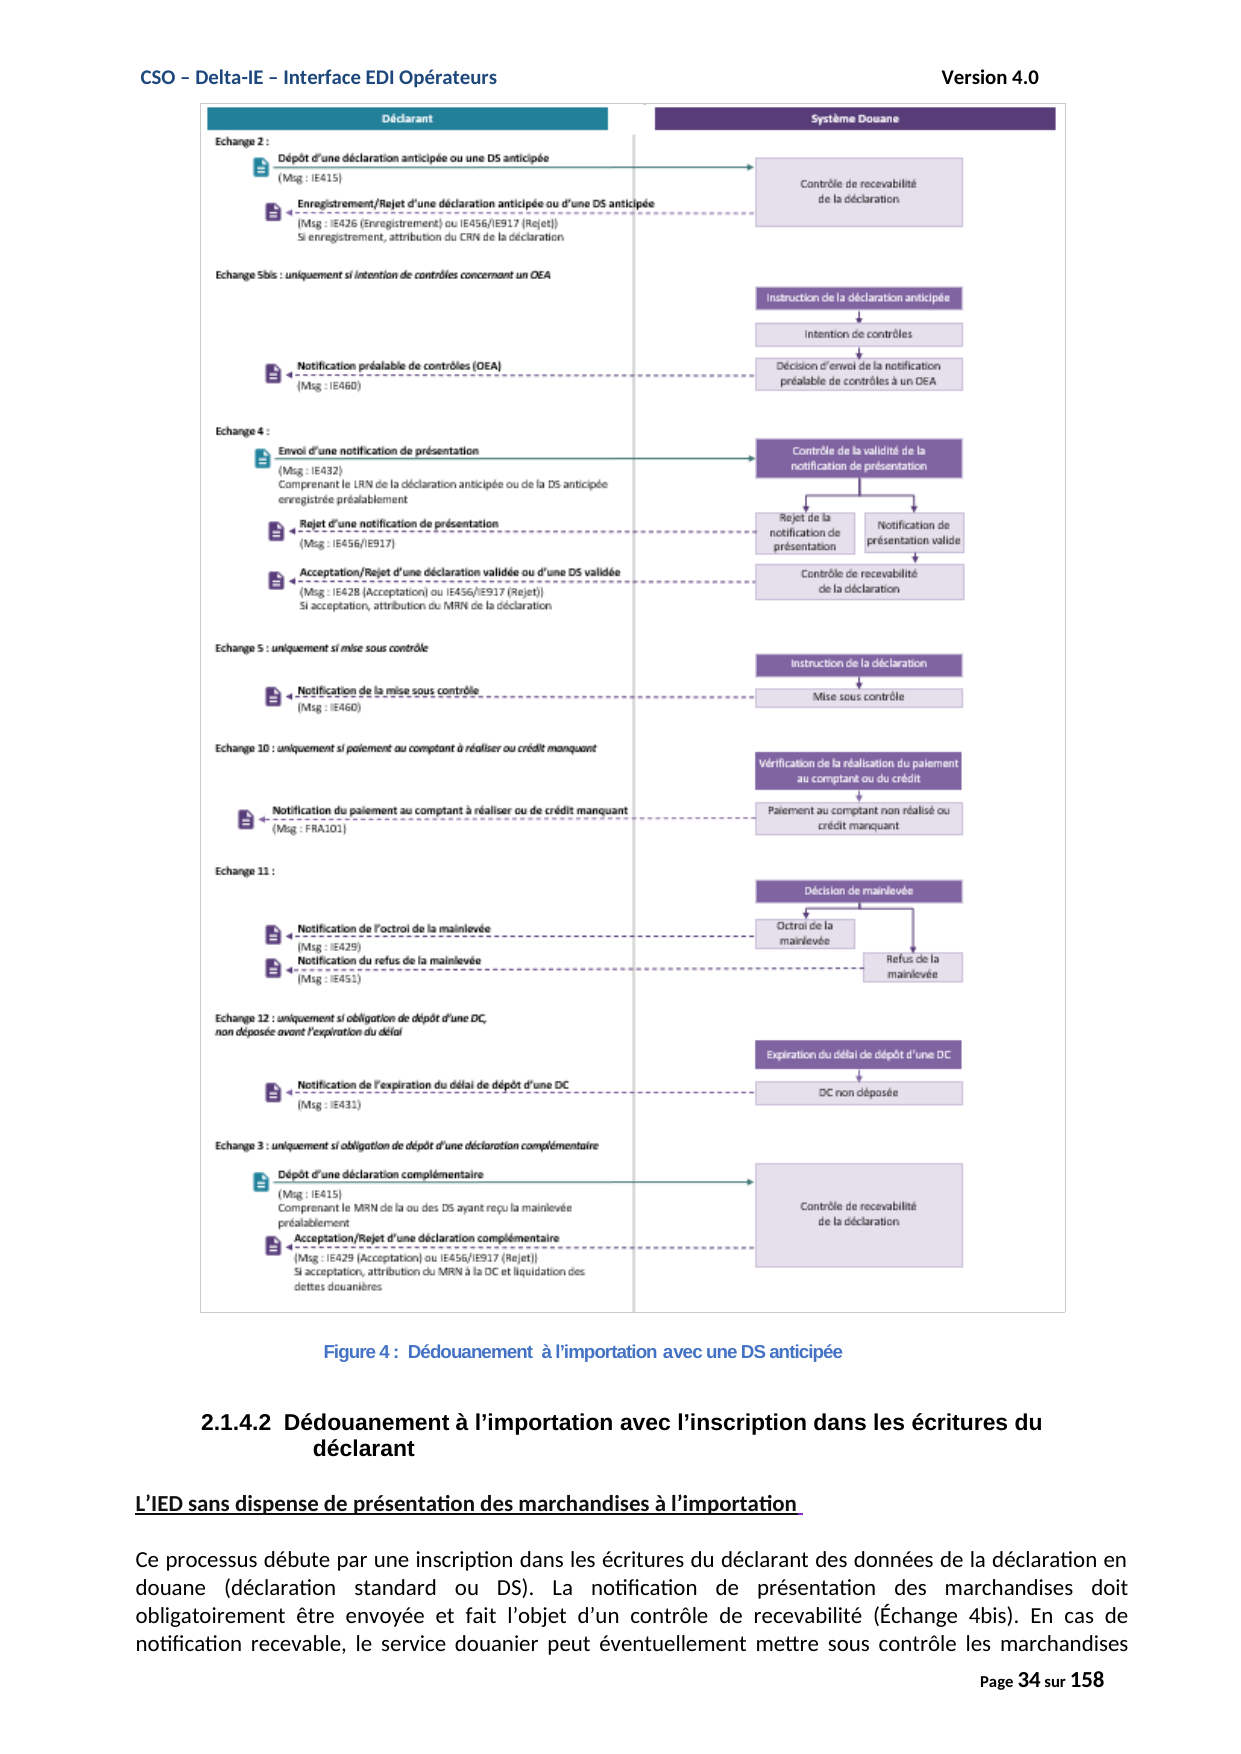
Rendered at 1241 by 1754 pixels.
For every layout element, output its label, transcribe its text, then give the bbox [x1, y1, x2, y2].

text L’IED sans dispense de présentation des marchandises à l’importation [135, 1489, 1130, 1517]
text Ce processus débute par une inscription dans les écritures du déclarant des données de la déclaration en douane (déclaration standard ou DS). La notification de présentation des marchandises doit obligatoirement être envoyée et fait l’objet d’un contrôle de recevabilité (Échange 4bis). En cas de notification recevable, le service douanier peut éventuellement mettre sous contrôle les marchandises [135, 1545, 1130, 1657]
subtitle Dédouanement à l’importation avec l’inscription dans les écritures du déclarant [194, 1408, 1130, 1461]
picture [201, 104, 1065, 1312]
subtitle Dédouanement à l’importation avec une DS anticipée [135, 1340, 1071, 1386]
